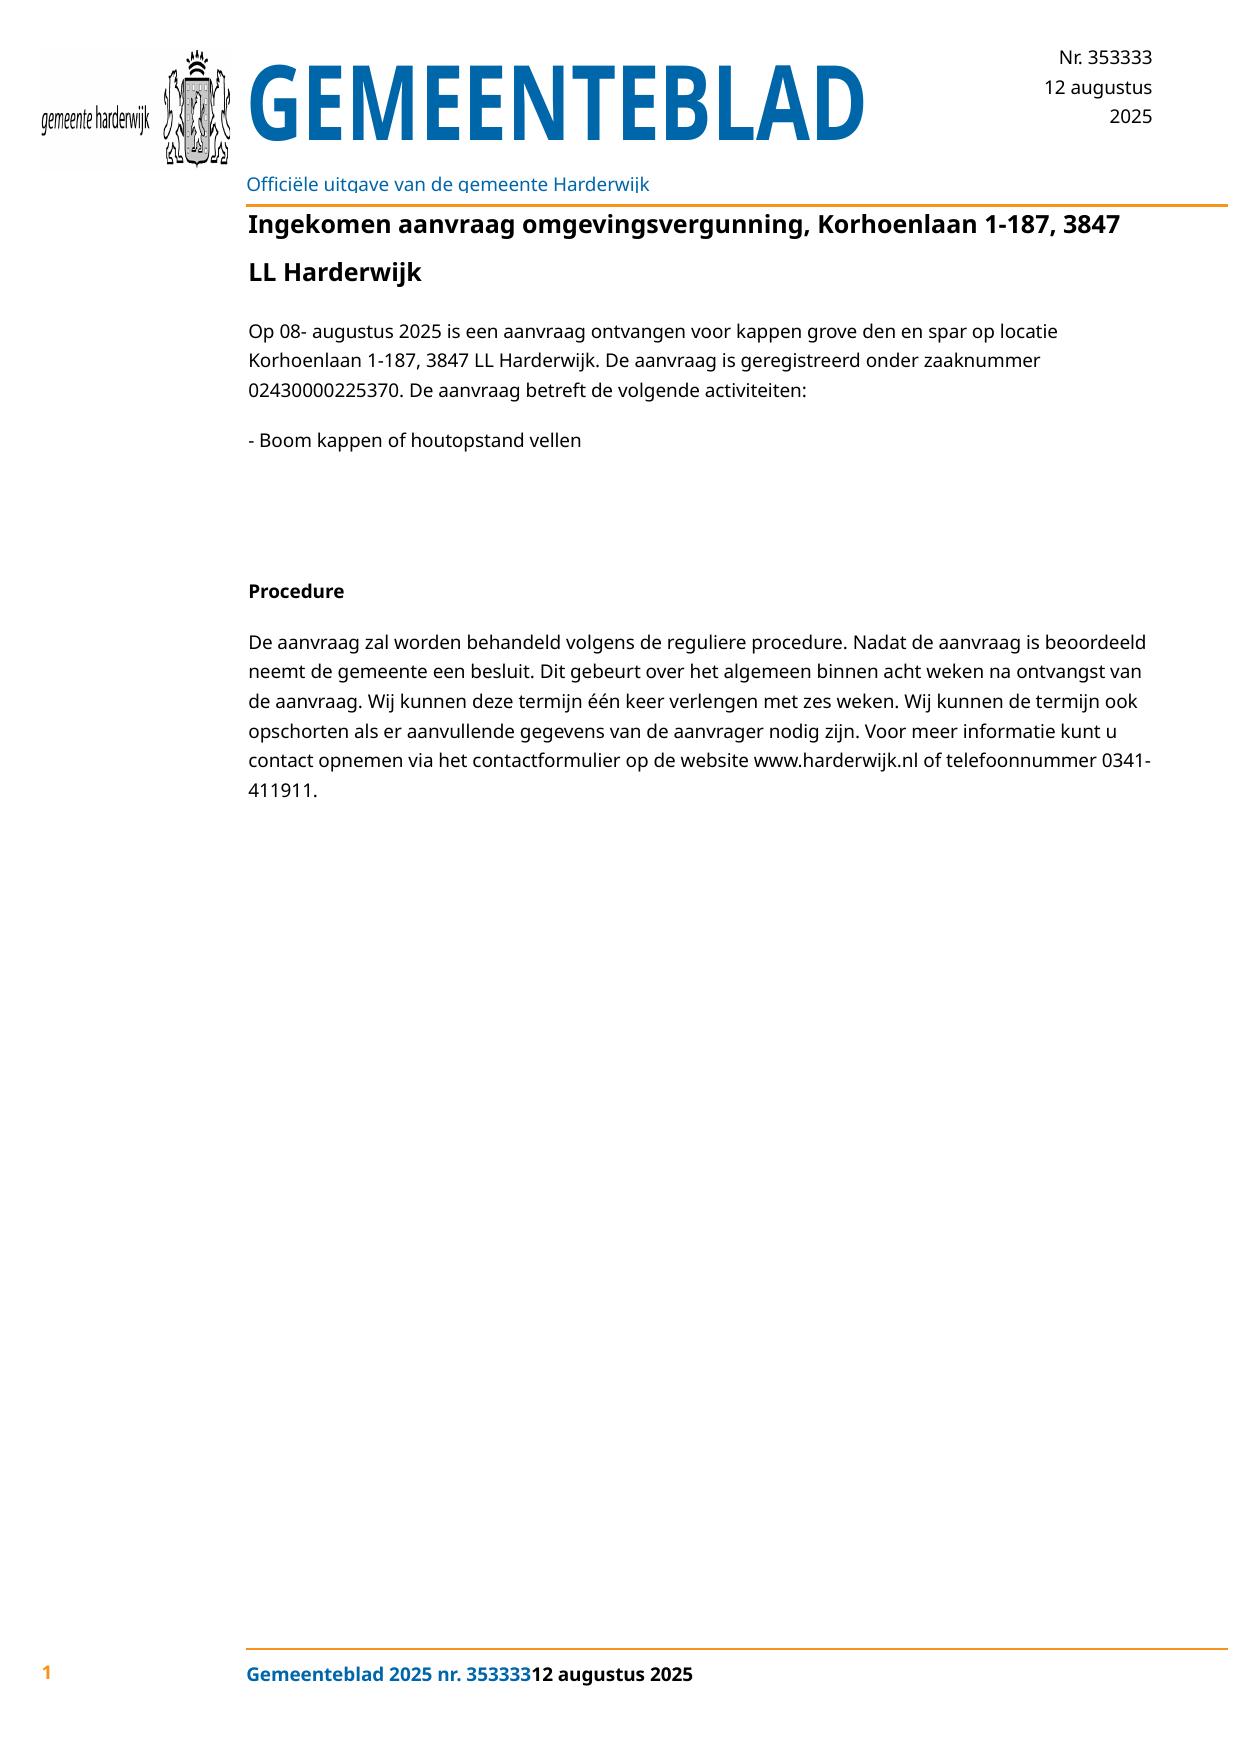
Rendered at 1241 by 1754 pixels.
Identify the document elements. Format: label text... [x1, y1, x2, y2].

text - Boom kappen of houtopstand vellen [248, 427, 1152, 453]
text Procedure [248, 579, 1152, 604]
text De aanvraag zal worden behandeld volgens de reguliere procedure. Nadat de aanvraag is beoordeeld neemt de gemeente een besluit. Dit gebeurt over het algemeen binnen acht weken na ontvangst van de aanvraag. Wij kunnen deze termijn één keer verlengen met zes weken. Wij kunnen de termijn ook opschorten als er aanvullende gegevens van de aanvrager nodig zijn. Voor meer informatie kunt u contact opnemen via het contactformulier op de website www.harderwijk.nl of telefoonnummer 0341-411911. [248, 629, 1152, 803]
text Ingekomen aanvraag omgevingsvergunning, Korhoenlaan 1-187, 3847 LL Harderwijk [248, 207, 1152, 288]
picture [41, 47, 231, 172]
text Op 08- augustus 2025 is een aanvraag ontvangen voor kappen grove den en spar op locatie Korhoenlaan 1-187, 3847 LL Harderwijk. De aanvraag is geregistreerd onder zaaknummer 02430000225370. De aanvraag betreft de volgende activiteiten: [248, 318, 1152, 403]
